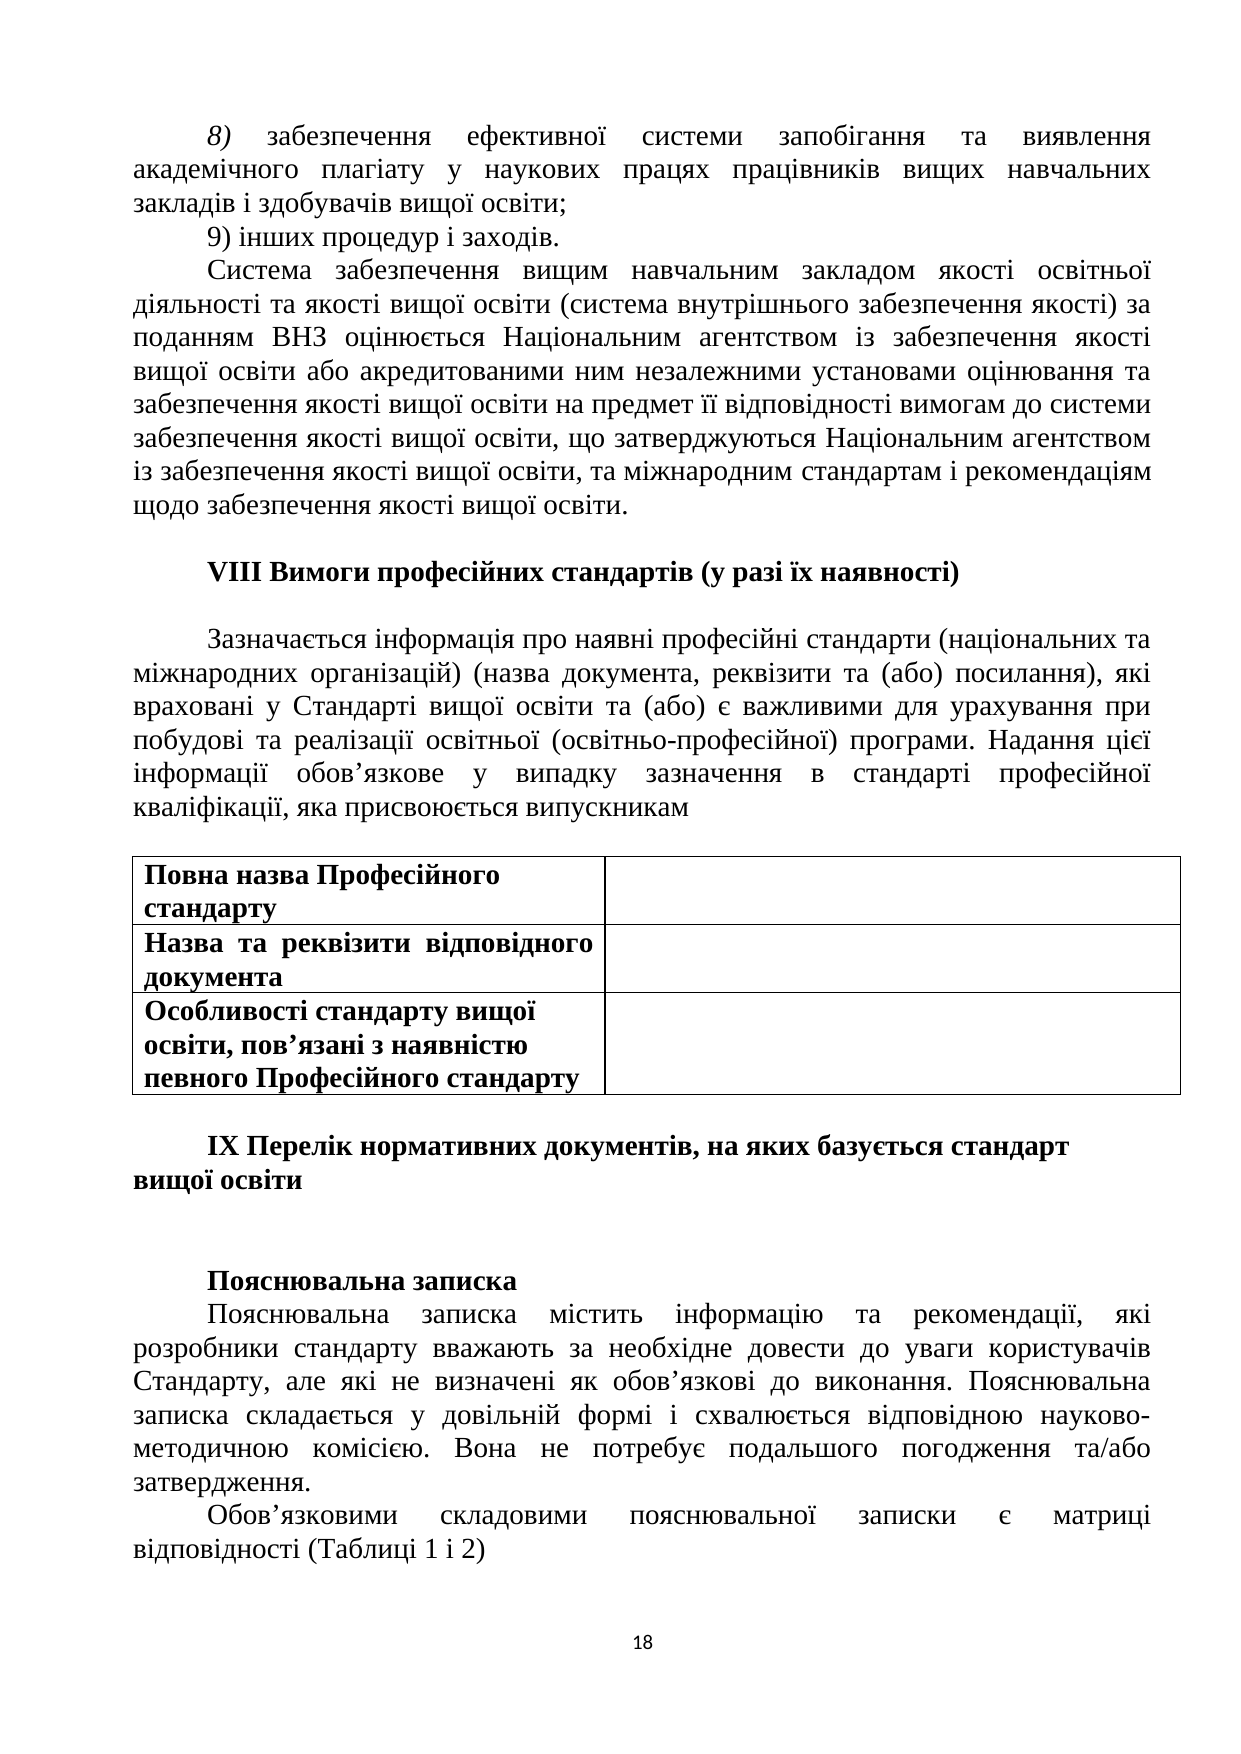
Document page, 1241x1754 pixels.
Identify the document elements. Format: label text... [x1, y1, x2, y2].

table_cell [606, 925, 1180, 992]
table_header [606, 857, 1180, 924]
table_header Повна назва Професійного стандарту [133, 857, 604, 924]
text IX Перелік нормативних документів, на яких базується стандарт вищої освіти [133, 1128, 1152, 1196]
table_cell Назва та реквізити відповідного документа [133, 925, 604, 992]
text Система забезпечення вищим навчальним закладом якості освітньої діяльності та якості вищої освіти (система внутрішнього забезпечення якості) за поданням ВНЗ оцінюється Національним агентством із забезпечення якості вищої освіти або акредитованими ним незалежними установами оцінювання та забезпечення якості вищої освіти на предмет її відповідності вимогам до системи забезпечення якості вищої освіти, що затверджуються Національним агентством із забезпечення якості вищої освіти, та міжнародним стандартам і рекомендаціям щодо забезпечення якості вищої освіти. [133, 252, 1152, 521]
table_cell [606, 993, 1180, 1094]
text 9) інших процедур і заходів. [133, 219, 1152, 252]
text Пояснювальна записка містить інформацію та рекомендації, які розробники стандарту вважають за необхідне довести до уваги користувачів Стандарту, але які не визначені як обов’язкові до виконання. Пояснювальна записка складається у довільній формі і схвалюється відповідною науково-методичною комісією. Вона не потребує подальшого погодження та/або затвердження. [133, 1296, 1152, 1497]
text Зазначається інформація про наявні професійні стандарти (національних та міжнародних організацій) (назва документа, реквізити та (або) посилання), які враховані у Стандарті вищої освіти та (або) є важливими для урахування при побудові та реалізації освітньої (освітньо-професійної) програми. Надання цієї інформації обов’язкове у випадку зазначення в стандарті професійної кваліфікації, яка присвоюється випускникам [133, 621, 1152, 822]
table_cell Особливості стандарту вищої освіти, пов’язані з наявністю певного Професійного стандарту [133, 993, 604, 1094]
text Обов’язковими складовими пояснювальної записки є матриці відповідності (Таблиці 1 і 2) [133, 1497, 1152, 1564]
text Пояснювальна записка [133, 1263, 1152, 1296]
text 8) забезпечення ефективної системи запобігання та виявлення академічного плагіату у наукових працях працівників вищих навчальних закладів і здобувачів вищої освіти; [133, 118, 1152, 219]
text VIII Вимоги професійних стандартів (у разі їх наявності) [133, 554, 1152, 588]
